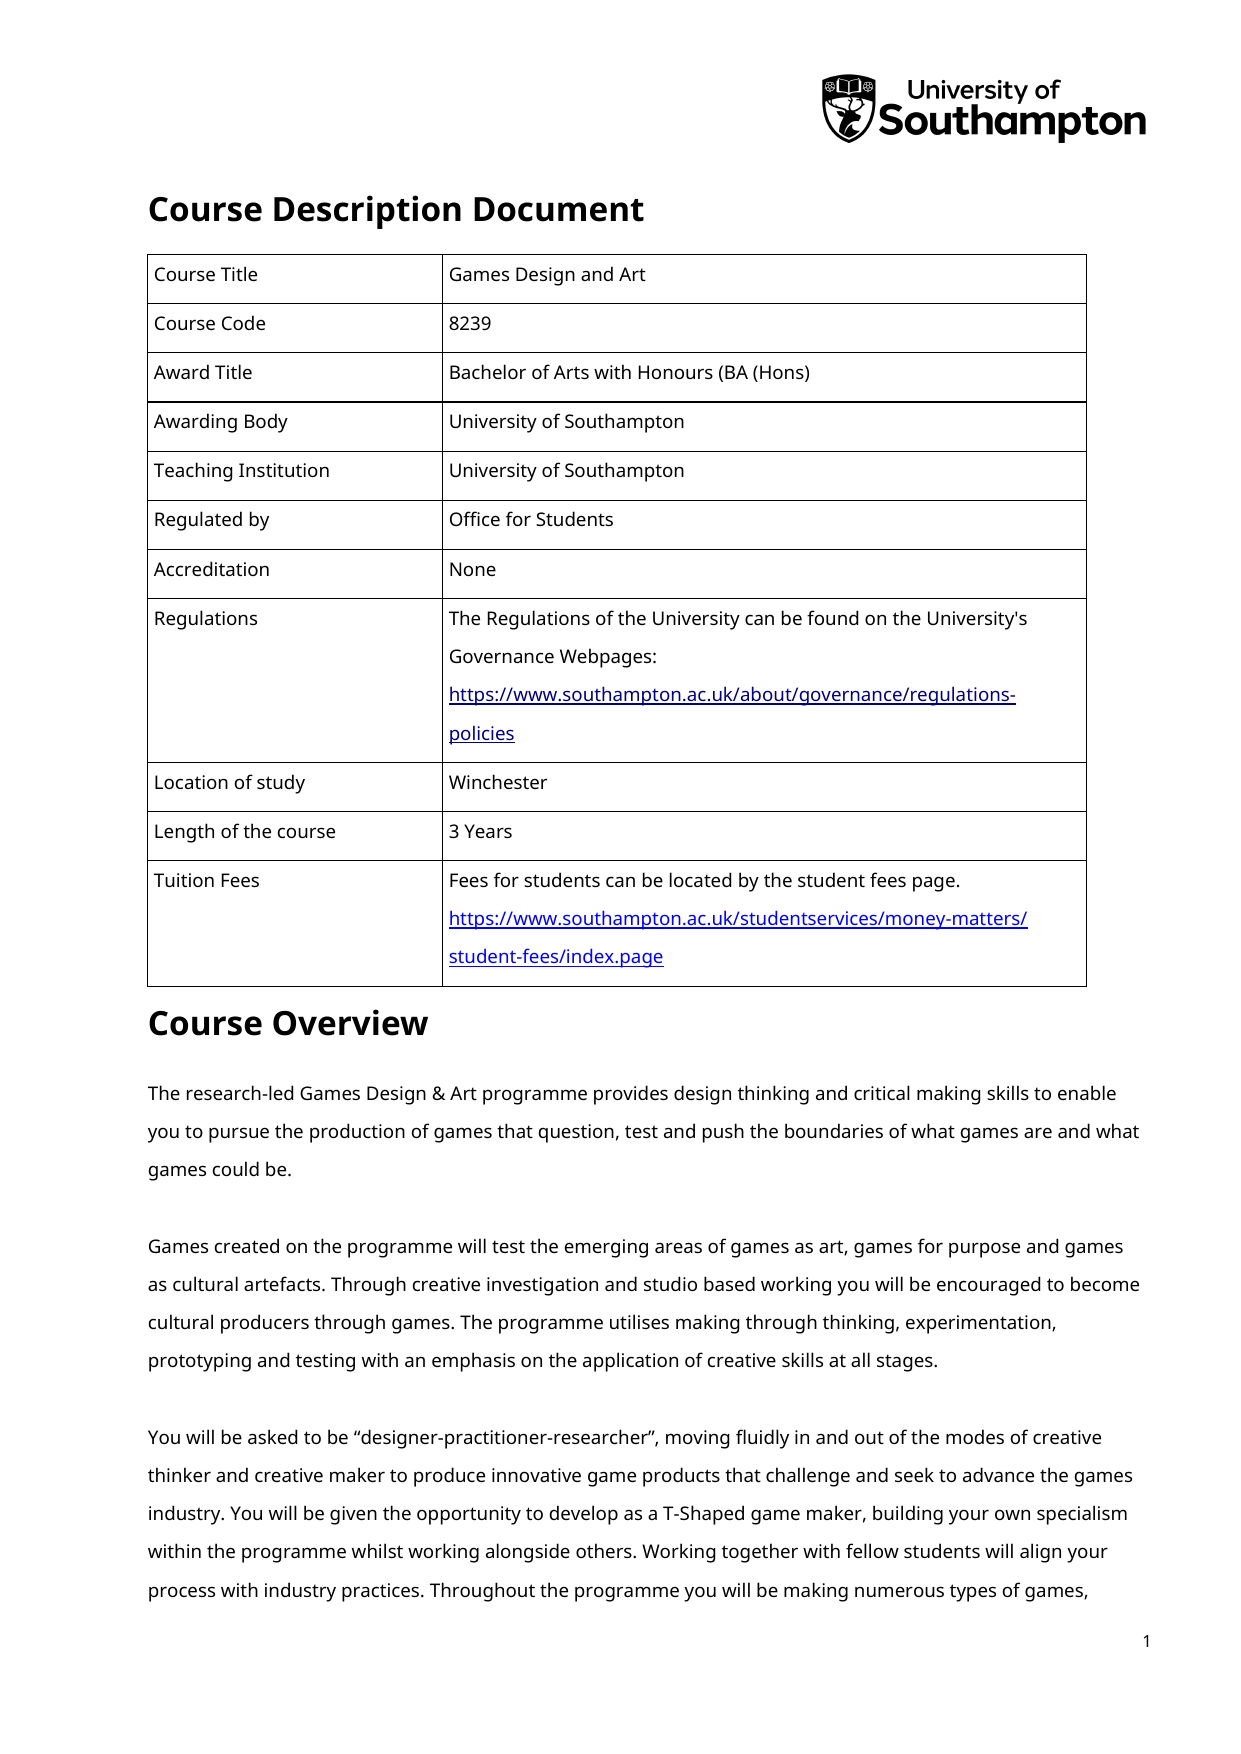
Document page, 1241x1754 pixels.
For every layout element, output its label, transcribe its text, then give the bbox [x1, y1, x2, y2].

table_cell Awarding Body [148, 403, 442, 451]
table_cell 8239 [443, 304, 1086, 352]
table_cell University of Southampton [443, 403, 1086, 451]
subtitle Course Description Document [148, 186, 1152, 231]
table_cell Regulations [148, 599, 442, 762]
subtitle Course Overview [148, 999, 1152, 1045]
table_cell Tuition Fees [148, 861, 442, 986]
table_cell Location of study [148, 763, 442, 811]
table_cell Winchester [443, 763, 1086, 811]
table_cell Award Title [148, 353, 442, 401]
table_cell 3 Years [443, 812, 1086, 860]
table_cell The Regulations of the University can be found on the University's Governance Webpages: https://www.southampton.ac.uk/about/governance/regulations-policies [443, 599, 1086, 762]
table_cell Office for Students [443, 501, 1086, 549]
table_cell University of Southampton [443, 452, 1086, 500]
table_header Games Design and Art [443, 255, 1086, 303]
table_cell Teaching Institution [148, 452, 442, 500]
table_cell Length of the course [148, 812, 442, 860]
table_cell Regulated by [148, 501, 442, 549]
table_header Course Title [148, 255, 442, 303]
table_cell Course Code [148, 304, 442, 352]
table_cell Fees for students can be located by the student fees page. https://www.southampton.ac.uk/studentservices/money-matters/student-fees/index.page [443, 861, 1086, 986]
text The research-led Games Design & Art programme provides design thinking and critical making skills to enable you to pursue the production of games that question, test and push the boundaries of what games are and what games could be. Games created on the programme will test the emerging areas of games as art, games for purpose and games as cultural artefacts. Through creative investigation and studio based working you will be encouraged to become cultural producers through games. The programme utilises making through thinking, experimentation, prototyping and testing with an emphasis on the application of creative skills at all stages. You will be asked to be “designer-practitioner-researcher”, moving fluidly in and out of the modes of creative thinker and creative maker to produce innovative game products that challenge and seek to advance the games industry. You will be given the opportunity to develop as a T-Shaped game maker, building your own specialism within the programme whilst working alongside others. Working together with fellow students will align your process with industry practices. Throughout the programme you will be making numerous types of games, [148, 1080, 1145, 1603]
table_cell None [443, 550, 1086, 598]
table_cell Bachelor of Arts with Honours (BA (Hons) [443, 353, 1086, 401]
table_cell Accreditation [148, 550, 442, 598]
